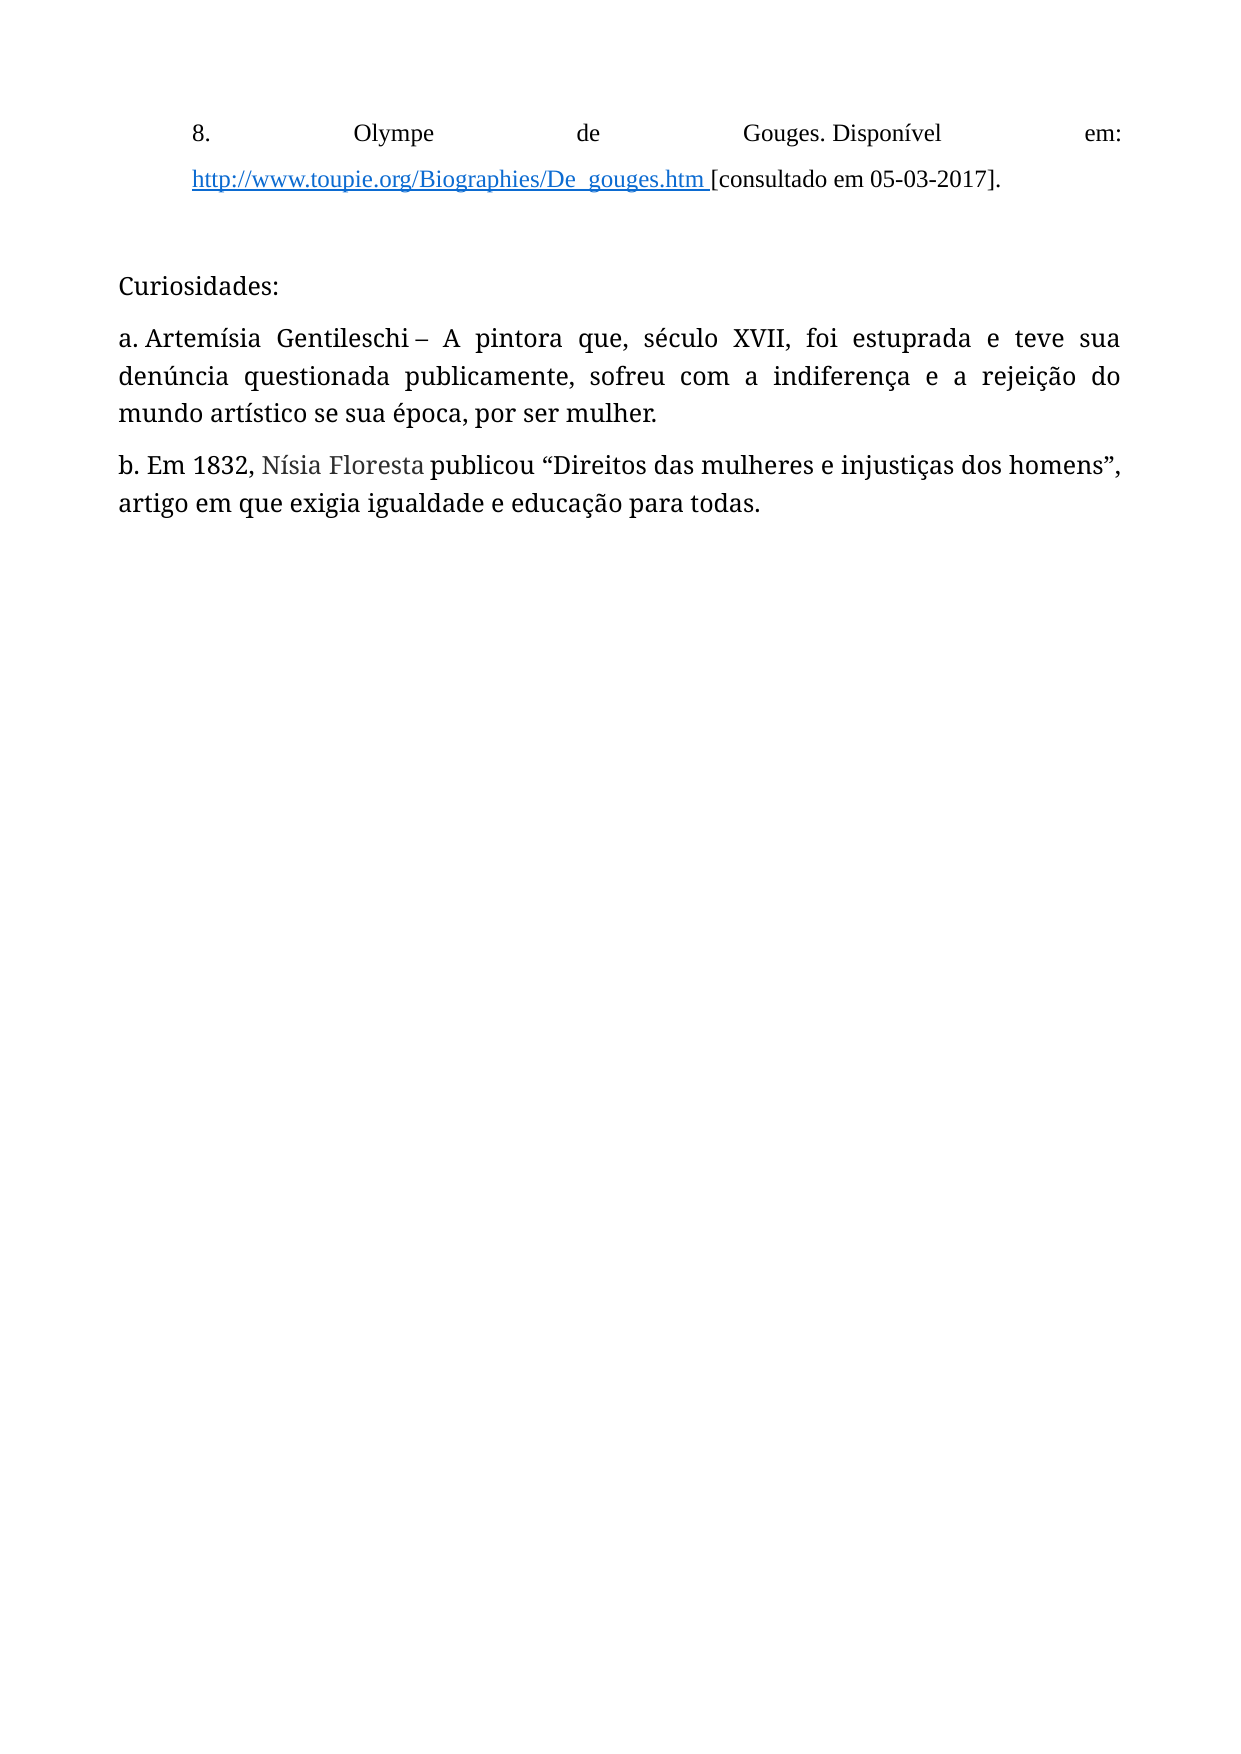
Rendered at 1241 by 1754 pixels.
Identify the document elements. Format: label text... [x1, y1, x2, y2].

text a. Artemísia Gentileschi – A pintora que, século XVII, foi estuprada e teve sua denúncia questionada publicamente, sofreu com a indiferença e a rejeição do mundo artístico se sua época, por ser mulher. [118, 317, 1122, 430]
text Curiosidades: [118, 265, 1122, 303]
text b. Em 1832, Nísia Floresta publicou “Direitos das mulheres e injustiças dos homens”, artigo em que exigia igualdade e educação para todas. [118, 444, 1122, 519]
list Olympe de Gouges. Disponível em: http://www.toupie.org/Biographies/De_gouges.htm [consultado em 05-03-2017]. [118, 118, 1122, 193]
